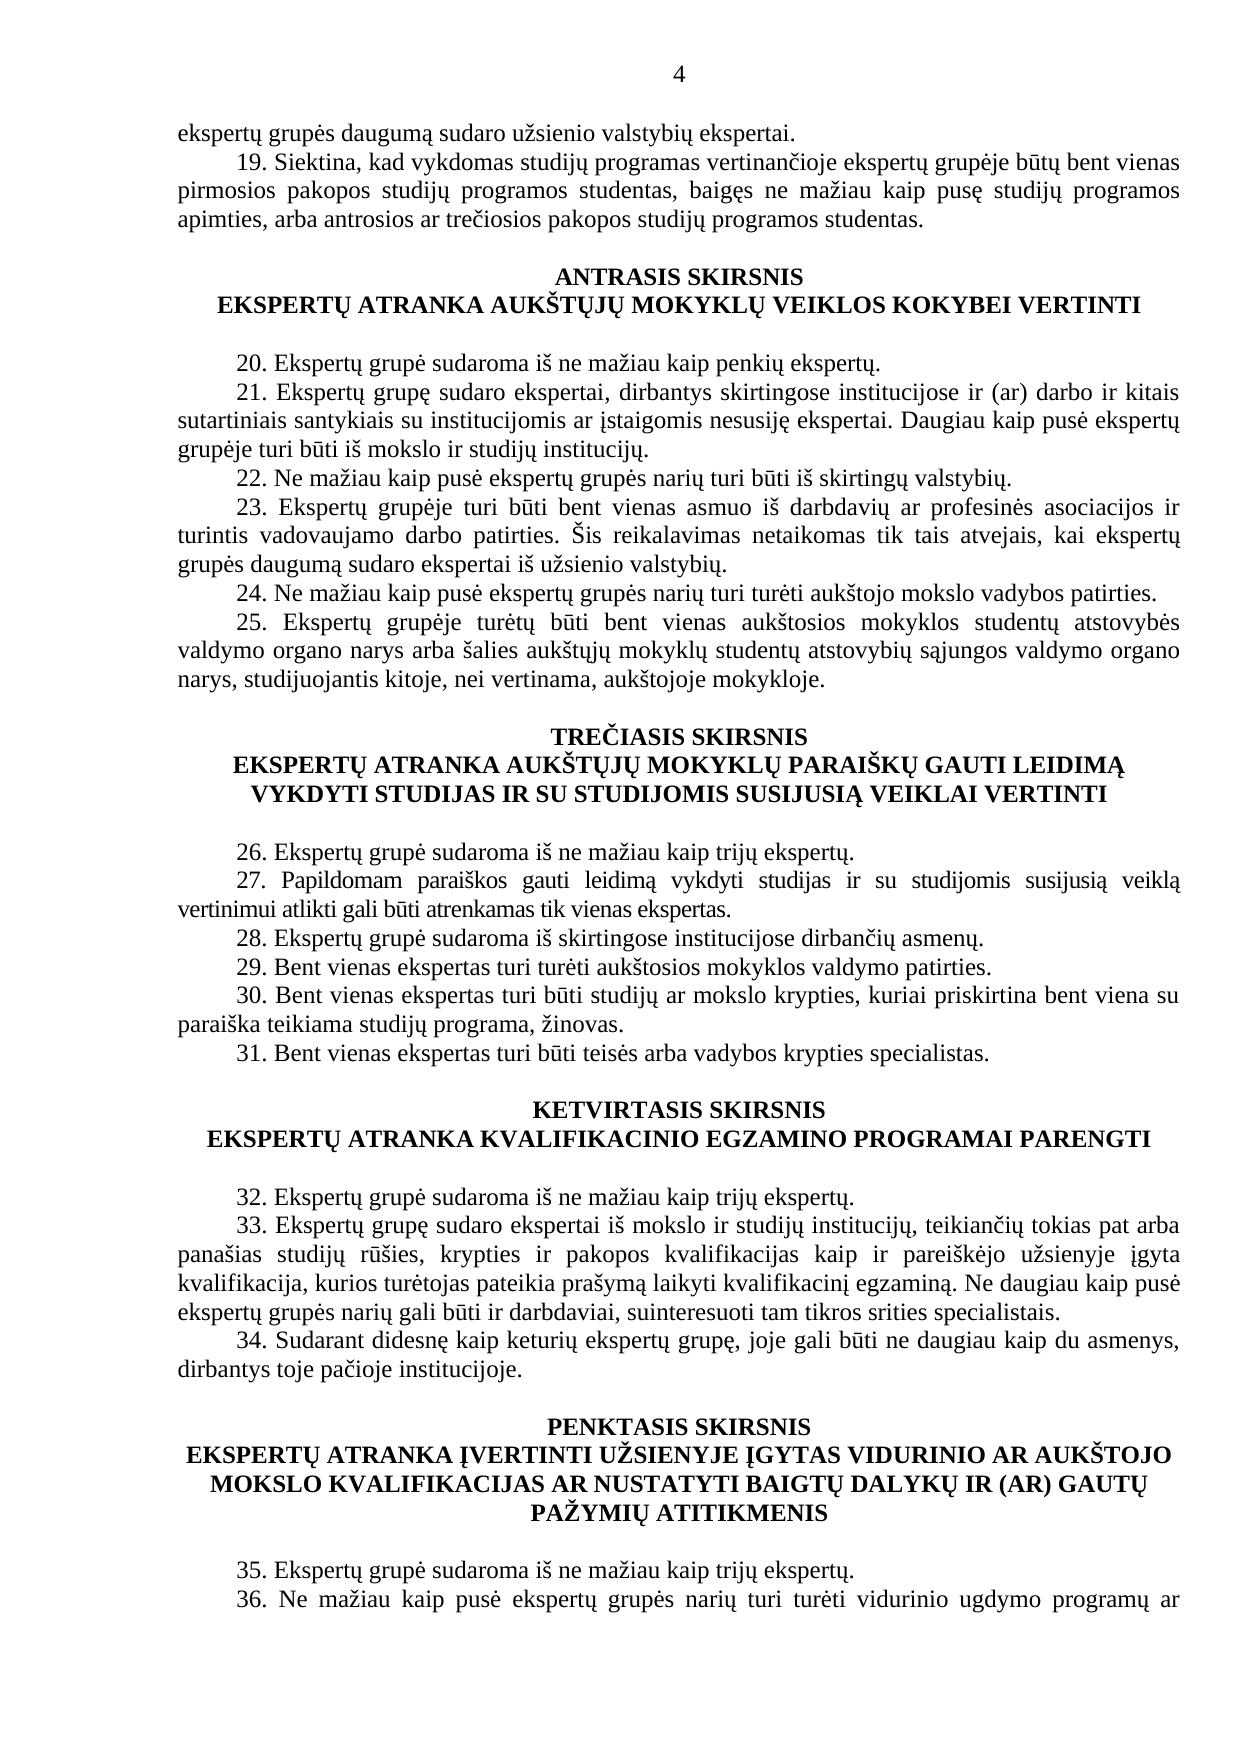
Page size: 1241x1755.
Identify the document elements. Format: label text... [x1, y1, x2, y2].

text 35. Ekspertų grupė sudaroma iš ne mažiau kaip trijų ekspertų. [177, 1556, 1181, 1584]
text 25. Ekspertų grupėje turėtų būti bent vienas aukštosios mokyklos studentų atstovybės valdymo organo narys arba šalies aukštųjų mokyklų studentų atstovybių sąjungos valdymo organo narys, studijuojantis kitoje, nei vertinama, aukštojoje mokykloje. [177, 607, 1181, 693]
text 20. Ekspertų grupė sudaroma iš ne mažiau kaip penkių ekspertų. [177, 348, 1181, 377]
text 24. Ne mažiau kaip pusė ekspertų grupės narių turi turėti aukštojo mokslo vadybos patirties. [177, 578, 1181, 607]
text ekspertų grupės daugumą sudaro užsienio valstybių ekspertai. [177, 118, 1181, 147]
text EKSPERTŲ ATRANKA AUKŠTŲJŲ MOKYKLŲ VEIKLOS KOKYBEI VERTINTI [177, 291, 1181, 319]
text 23. Ekspertų grupėje turi būti bent vienas asmuo iš darbdavių ar profesinės asociacijos ir turintis vadovaujamo darbo patirties. Šis reikalavimas netaikomas tik tais atvejais, kai ekspertų grupės daugumą sudaro ekspertai iš užsienio valstybių. [177, 492, 1181, 578]
text 22. Ne mažiau kaip pusė ekspertų grupės narių turi būti iš skirtingų valstybių. [177, 463, 1181, 492]
text EKSPERTŲ ATRANKA AUKŠTŲJŲ MOKYKLŲ PARAIŠKŲ GAUTI LEIDIMĄ VYKDYTI STUDIJAS IR SU STUDIJOMIS SUSIJUSIĄ VEIKLAI VERTINTI [177, 751, 1181, 808]
text 26. Ekspertų grupė sudaroma iš ne mažiau kaip trijų ekspertų. [177, 837, 1181, 866]
text 31. Bent vienas ekspertas turi būti teisės arba vadybos krypties specialistas. [177, 1038, 1181, 1067]
text 32. Ekspertų grupė sudaroma iš ne mažiau kaip trijų ekspertų. [177, 1182, 1181, 1211]
text 27. Papildomam paraiškos gauti leidimą vykdyti studijas ir su studijomis susijusią veiklą vertinimui atlikti gali būti atrenkamas tik vienas ekspertas. [177, 866, 1181, 923]
text TREČIASIS SKIRSNIS [177, 722, 1181, 751]
text 21. Ekspertų grupę sudaro ekspertai, dirbantys skirtingose institucijose ir (ar) darbo ir kitais sutartiniais santykiais su institucijomis ar įstaigomis nesusiję ekspertai. Daugiau kaip pusė ekspertų grupėje turi būti iš mokslo ir studijų institucijų. [177, 377, 1181, 463]
text 36. Ne mažiau kaip pusė ekspertų grupės narių turi turėti vidurinio ugdymo programų ar [177, 1584, 1181, 1613]
text 33. Ekspertų grupę sudaro ekspertai iš mokslo ir studijų institucijų, teikiančių tokias pat arba panašias studijų rūšies, krypties ir pakopos kvalifikacijas kaip ir pareiškėjo užsienyje įgyta kvalifikacija, kurios turėtojas pateikia prašymą laikyti kvalifikacinį egzaminą. Ne daugiau kaip pusė ekspertų grupės narių gali būti ir darbdaviai, suinteresuoti tam tikros srities specialistais. [177, 1211, 1181, 1326]
text EKSPERTŲ ATRANKA KVALIFIKACINIO EGZAMINO PROGRAMAI PARENGTI [177, 1124, 1181, 1153]
text ANTRASIS SKIRSNIS [177, 262, 1181, 291]
text 34. Sudarant didesnę kaip keturių ekspertų grupę, joje gali būti ne daugiau kaip du asmenys, dirbantys toje pačioje institucijoje. [177, 1326, 1181, 1383]
text 29. Bent vienas ekspertas turi turėti aukštosios mokyklos valdymo patirties. [177, 952, 1181, 981]
text EKSPERTŲ ATRANKA ĮVERTINTI UŽSIENYJE ĮGYTAS VIDURINIO AR AUKŠTOJO MOKSLO KVALIFIKACIJAS AR NUSTATYTI BAIGTŲ DALYKŲ IR (AR) GAUTŲ PAŽYMIŲ ATITIKMENIS [177, 1441, 1181, 1527]
text 28. Ekspertų grupė sudaroma iš skirtingose institucijose dirbančių asmenų. [177, 923, 1181, 952]
text PENKTASIS SKIRSNIS [177, 1412, 1181, 1441]
text 19. Siektina, kad vykdomas studijų programas vertinančioje ekspertų grupėje būtų bent vienas pirmosios pakopos studijų programos studentas, baigęs ne mažiau kaip pusę studijų programos apimties, arba antrosios ar trečiosios pakopos studijų programos studentas. [177, 147, 1181, 233]
text 30. Bent vienas ekspertas turi būti studijų ar mokslo krypties, kuriai priskirtina bent viena su paraiška teikiama studijų programa, žinovas. [177, 981, 1181, 1038]
text KETVIRTASIS SKIRSNIS [177, 1096, 1181, 1124]
